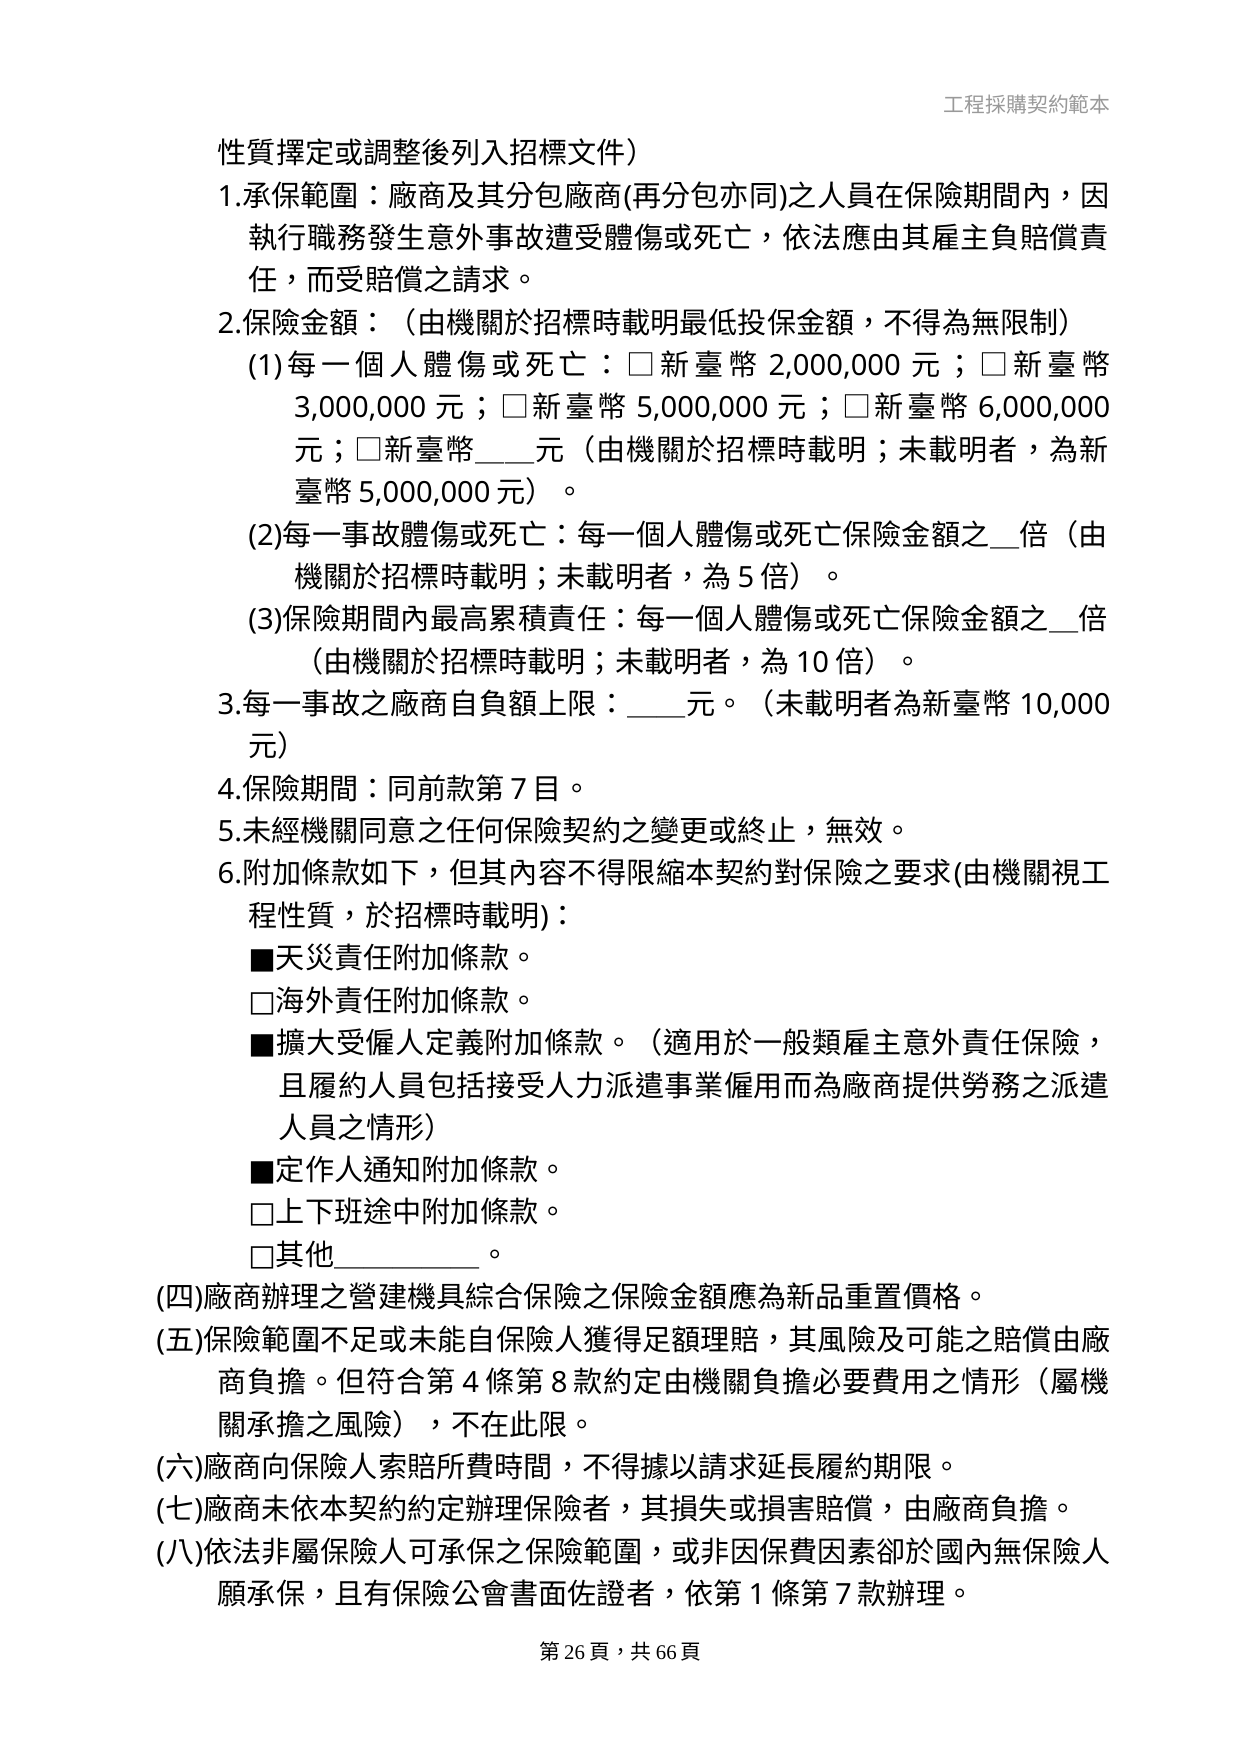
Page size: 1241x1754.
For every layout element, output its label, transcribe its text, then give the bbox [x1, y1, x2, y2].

text 2.保險金額：（由機關於招標時載明最低投保金額，不得為無限制） [217, 299, 1110, 342]
text 5.未經機關同意之任何保險契約之變更或終止，無效。 [217, 808, 1110, 850]
text 1.承保範圍：廠商及其分包廠商(再分包亦同)之人員在保險期間內，因執行職務發生意外事故遭受體傷或死亡，依法應由其雇主負賠償責任，而受賠償之請求。 [217, 172, 1110, 299]
text 4.保險期間：同前款第7目。 [217, 765, 1110, 808]
text □上下班途中附加條款。 [248, 1189, 1110, 1231]
text ■天災責任附加條款。 [248, 935, 1110, 977]
text (六)廠商向保險人索賠所費時間，不得據以請求延長履約期限。 [156, 1443, 1110, 1486]
text □海外責任附加條款。 [248, 977, 1110, 1020]
text ■擴大受僱人定義附加條款。（適用於一般類雇主意外責任保險，且履約人員包括接受人力派遣事業僱用而為廠商提供勞務之派遣人員之情形） [248, 1020, 1110, 1147]
text (五)保險範圍不足或未能自保險人獲得足額理賠，其風險及可能之賠償由廠商負擔。但符合第4條第8款約定由機關負擔必要費用之情形（屬機關承擔之風險），不在此限。 [156, 1316, 1110, 1443]
text (七)廠商未依本契約約定辦理保險者，其損失或損害賠償，由廠商負擔。 [156, 1486, 1110, 1528]
text 性質擇定或調整後列入招標文件） [156, 130, 1110, 172]
text □其他＿＿＿＿＿。 [248, 1231, 1110, 1274]
text (四)廠商辦理之營建機具綜合保險之保險金額應為新品重置價格。 [156, 1274, 1110, 1316]
text ■定作人通知附加條款。 [248, 1147, 1110, 1189]
text (2)每一事故體傷或死亡：每一個人體傷或死亡保險金額之＿倍（由機關於招標時載明；未載明者，為5倍）。 [248, 511, 1110, 596]
text (八)依法非屬保險人可承保之保險範圍，或非因保費因素卻於國內無保險人願承保，且有保險公會書面佐證者，依第1條第7款辦理。 [156, 1528, 1110, 1613]
text 3.每一事故之廠商自負額上限：＿＿元。（未載明者為新臺幣10,000元） [217, 681, 1110, 765]
text (1)每一個人體傷或死亡：□新臺幣2,000,000元；□新臺幣3,000,000元；□新臺幣5,000,000元；□新臺幣6,000,000元；□新臺幣＿＿元（由機關於招標時載明；未載明者，為新臺幣5,000,000元）。 [248, 342, 1110, 511]
text 6.附加條款如下，但其內容不得限縮本契約對保險之要求(由機關視工程性質，於招標時載明)： [217, 850, 1110, 935]
text (3)保險期間內最高累積責任：每一個人體傷或死亡保險金額之＿倍（由機關於招標時載明；未載明者，為10倍）。 [248, 596, 1110, 681]
